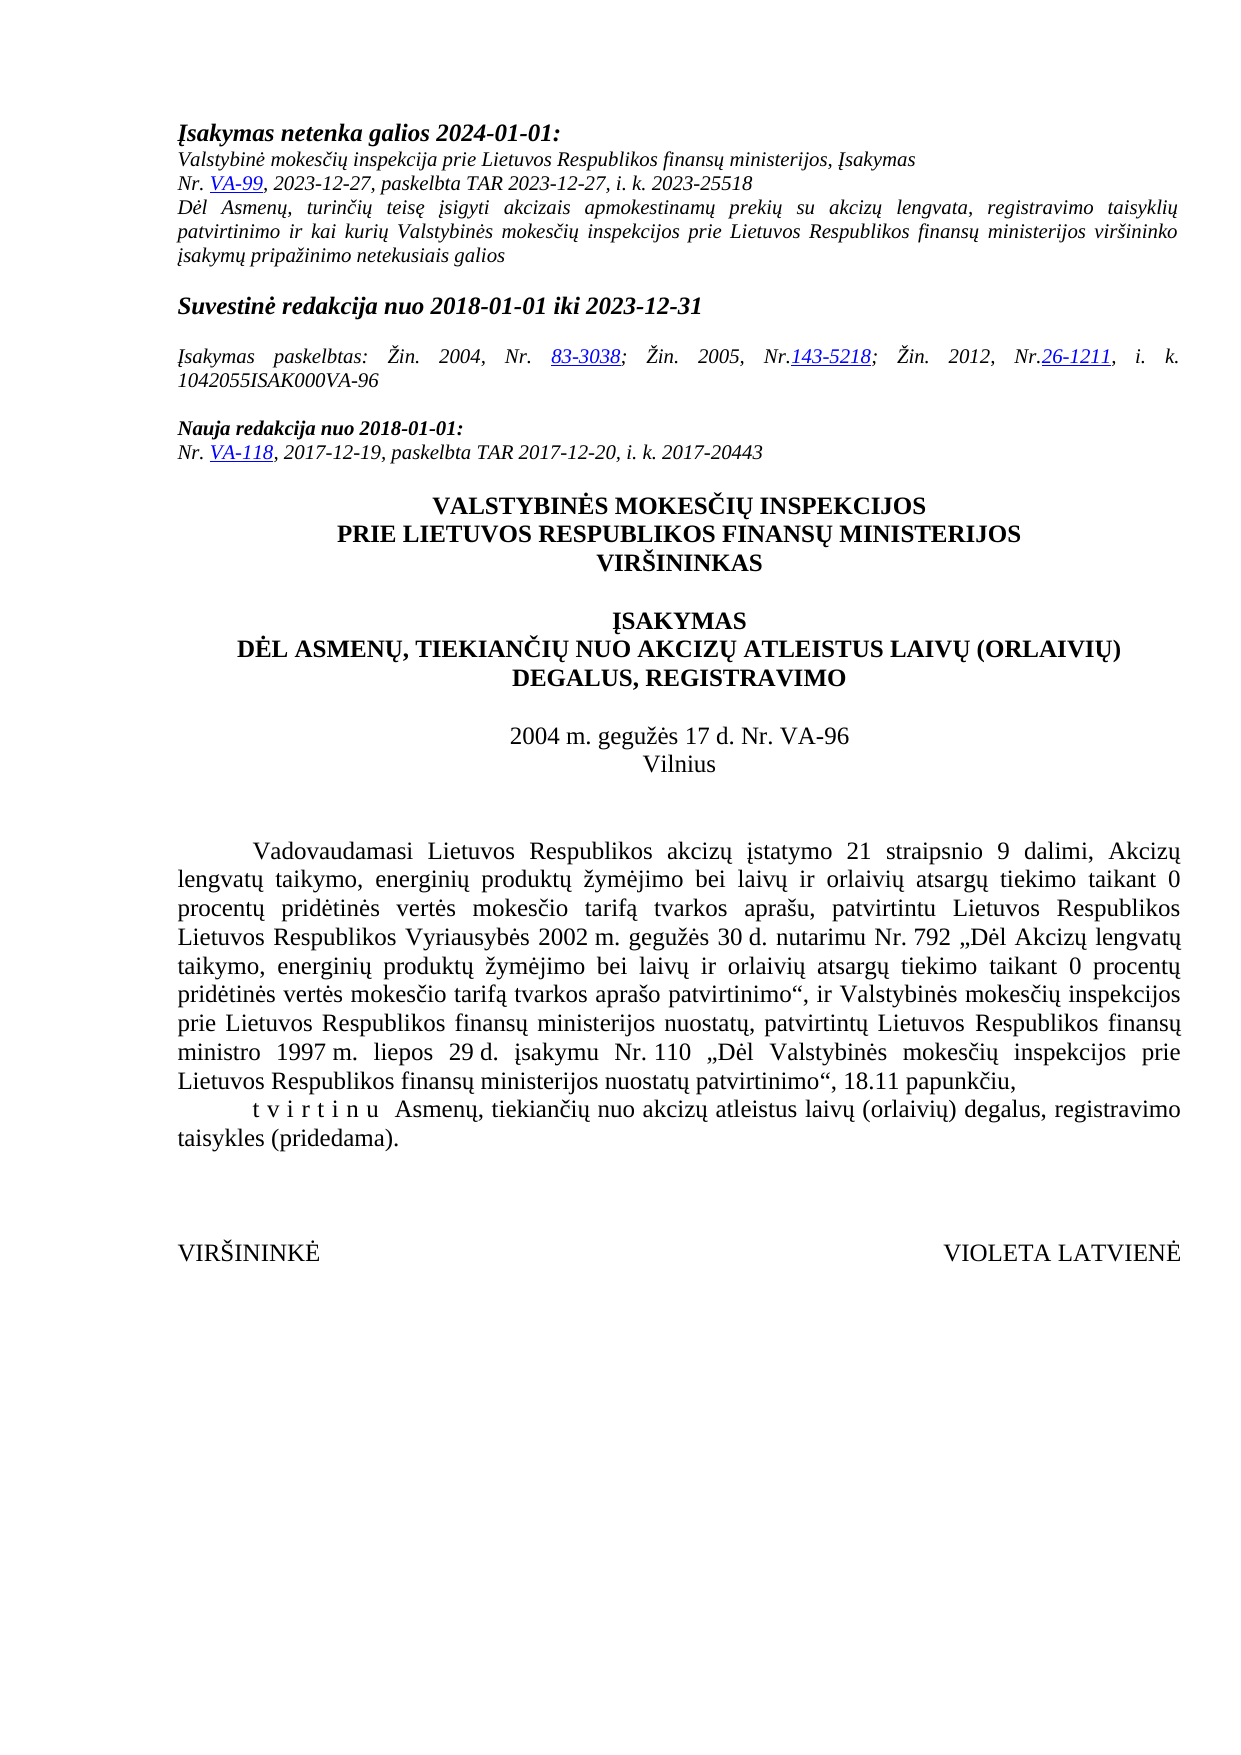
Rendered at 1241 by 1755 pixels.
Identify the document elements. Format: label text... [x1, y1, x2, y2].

text DĖL ASMENŲ, TIEKIANČIŲ NUO AKCIZŲ ATLEISTUS LAIVŲ (ORLAIVIŲ) DEGALUS, REGISTRAVIMO [177, 634, 1181, 692]
text Įsakymas netenka galios 2024-01-01: [177, 118, 1181, 147]
text PRIE LIETUVOS RESPUBLIKOS FINANSŲ MINISTERIJOS [177, 519, 1181, 548]
text VALSTYBINĖS MOKESČIŲ INSPEKCIJOS [177, 491, 1181, 519]
text Vilnius [177, 749, 1181, 778]
text Įsakymas paskelbtas: Žin. 2004, Nr. 83-3038; Žin. 2005, Nr.143-5218; Žin. 2012, Nr.26-1211, i. k. 1042055ISAK000VA-96 [177, 344, 1181, 392]
text Nr. VA-99, 2023-12-27, paskelbta TAR 2023-12-27, i. k. 2023-25518 [177, 171, 1181, 195]
text VIRŠININKAS [177, 548, 1181, 577]
text Dėl Asmenų, turinčių teisę įsigyti akcizais apmokestinamų prekių su akcizų lengvata, registravimo taisyklių patvirtinimo ir kai kurių Valstybinės mokesčių inspekcijos prie Lietuvos Respublikos finansų ministerijos viršininko įsakymų pripažinimo netekusiais galios [177, 195, 1181, 267]
text ĮSAKYMAS [177, 606, 1181, 634]
text 2004 m. gegužės 17 d. Nr. VA-96 [177, 721, 1181, 749]
text Nauja redakcija nuo 2018-01-01: [177, 416, 1181, 440]
text Suvestinė redakcija nuo 2018-01-01 iki 2023-12-31 [177, 291, 1181, 320]
text Vadovaudamasi Lietuvos Respublikos akcizų įstatymo 21 straipsnio 9 dalimi, Akcizų lengvatų taikymo, energinių produktų žymėjimo bei laivų ir orlaivių atsargų tiekimo taikant 0 procentų pridėtinės vertės mokesčio tarifą tvarkos aprašu, patvirtintu Lietuvos Respublikos Lietuvos Respublikos Vyriausybės 2002 m. gegužės 30 d. nutarimu Nr. 792 „Dėl Akcizų lengvatų taikymo, energinių produktų žymėjimo bei laivų ir orlaivių atsargų tiekimo taikant 0 procentų pridėtinės vertės mokesčio tarifą tvarkos aprašo patvirtinimo“, ir Valstybinės mokesčių inspekcijos prie Lietuvos Respublikos finansų ministerijos nuostatų, patvirtintų Lietuvos Respublikos finansų ministro 1997 m. liepos 29 d. įsakymu Nr. 110 „Dėl Valstybinės mokesčių inspekcijos prie Lietuvos Respublikos finansų ministerijos nuostatų patvirtinimo“, 18.11 papunkčiu, [177, 836, 1181, 1094]
text t v i r t i n u Asmenų, tiekiančių nuo akcizų atleistus laivų (orlaivių) degalus, registravimo taisykles (pridedama). [177, 1094, 1181, 1152]
text Nr. VA-118, 2017-12-19, paskelbta TAR 2017-12-20, i. k. 2017-20443 [177, 440, 1181, 464]
text VIRŠININKĖ VIOLETA LATVIENĖ [177, 1238, 1181, 1267]
text Valstybinė mokesčių inspekcija prie Lietuvos Respublikos finansų ministerijos, Įsakymas [177, 147, 1181, 171]
